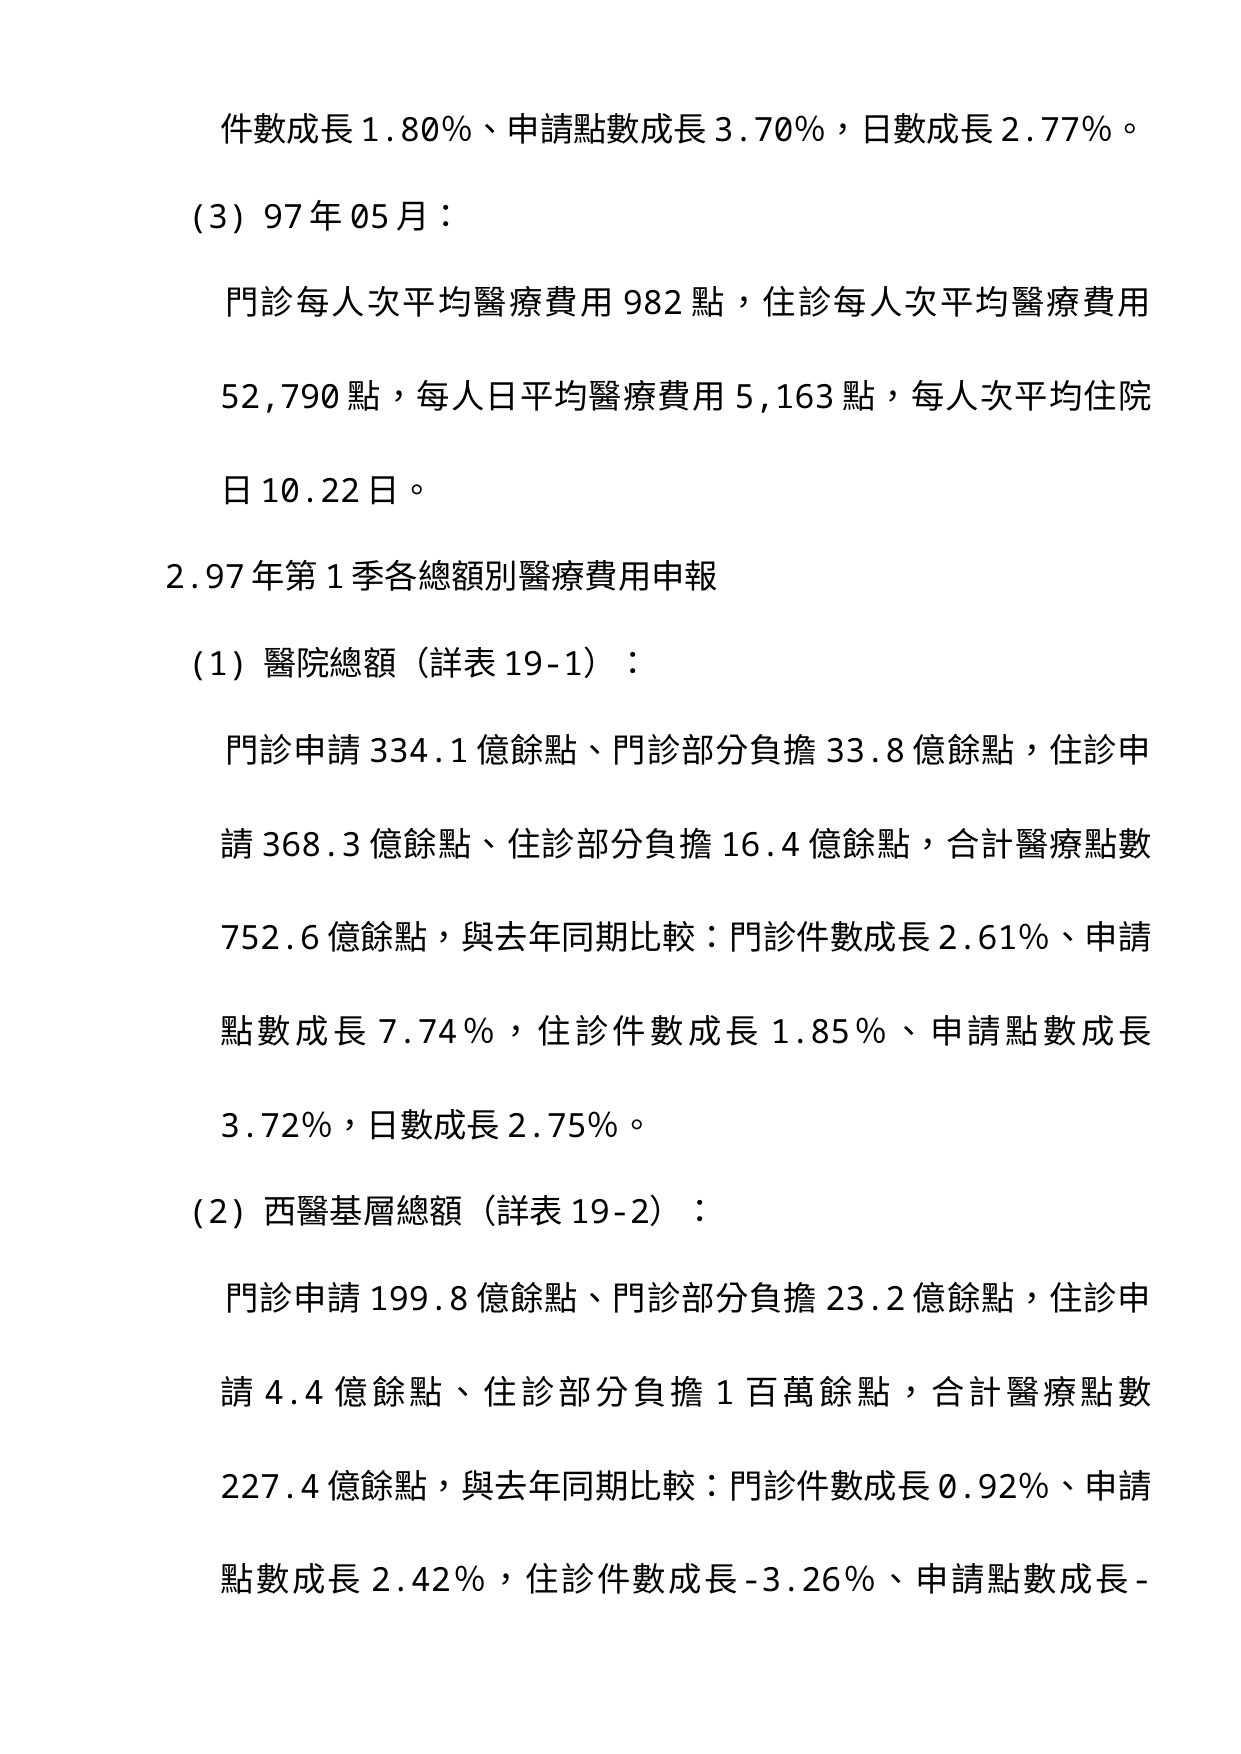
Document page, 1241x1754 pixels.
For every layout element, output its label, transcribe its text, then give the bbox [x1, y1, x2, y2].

text 門診申請334.1億餘點、門診部分負擔33.8億餘點，住診申請368.3億餘點、住診部分負擔16.4億餘點，合計醫療點數752.6億餘點，與去年同期比較：門診件數成長2.61％、申請點數成長7.74％，住診件數成長1.85％、申請點數成長3.72％，日數成長2.75％。 [220, 706, 1152, 1144]
text 門診申請199.8億餘點、門診部分負擔23.2億餘點，住診申請4.4億餘點、住診部分負擔1百萬餘點，合計醫療點數227.4億餘點，與去年同期比較：門診件數成長0.92％、申請點數成長2.42％，住診件數成長-3.26％、申請點數成長- [220, 1254, 1152, 1598]
list 97年05月： [188, 172, 1152, 234]
list 醫院總額（詳表19-1）： [188, 619, 1152, 682]
text 2.97年第1季各總額別醫療費用申報 [164, 533, 1152, 595]
text 件數成長1.80％、申請點數成長3.70％，日數成長2.77％。 [220, 85, 1152, 148]
text 門診每人次平均醫療費用982點，住診每人次平均醫療費用52,790點，每人日平均醫療費用5,163點，每人次平均住院日10.22日。 [220, 259, 1152, 509]
list 西醫基層總額（詳表19-2）： [188, 1168, 1152, 1230]
